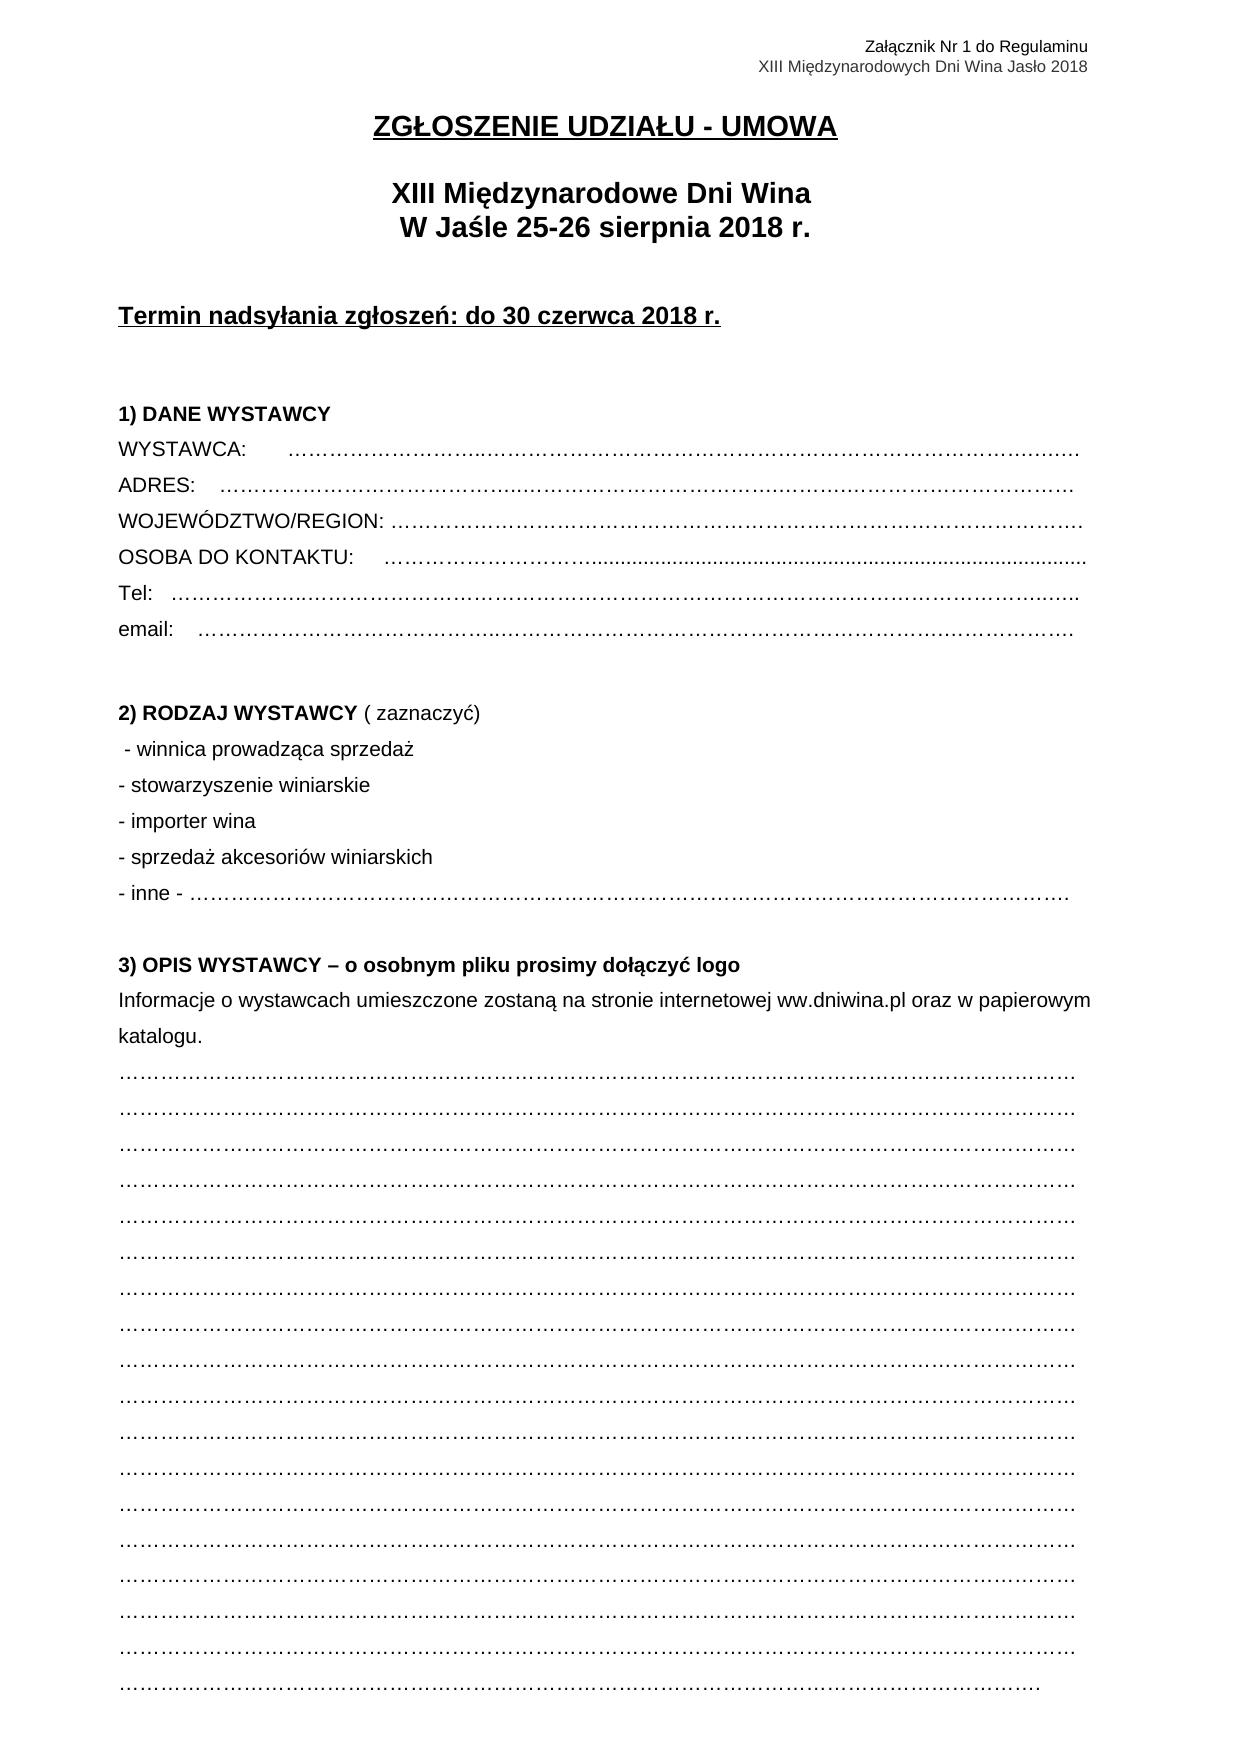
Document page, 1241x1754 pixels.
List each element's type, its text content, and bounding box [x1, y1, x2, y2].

text - stowarzyszenie winiarskie [118, 773, 1092, 797]
text ADRES: ……………………………………..……………………………….……….…………………………… [118, 473, 1092, 497]
text 1) DANE WYSTAWCY [118, 401, 1092, 425]
text - winnica prowadząca sprzedaż [118, 737, 1092, 761]
text ZGŁOSZENIE UDZIAŁU - UMOWA [118, 109, 1092, 143]
text W Jaśle 25-26 sierpnia 2018 r. [118, 210, 1092, 243]
text - sprzedaż akcesoriów winiarskich [118, 844, 1092, 868]
text Informacje o wystawcach umieszczone zostaną na stronie internetowej ww.dniwina.pl oraz w papierowym katalogu. [118, 988, 1092, 1048]
text email: ……………………………………..……………………………………………………….………………. [118, 617, 1092, 641]
text Tel: ………………..……………………………………………………………………………………………..….. [118, 581, 1092, 605]
text - inne - ………………………………………………………………………………………………………………. [118, 881, 1092, 904]
text 2) RODZAJ WYSTAWCY ( zaznaczyć) [118, 701, 1092, 725]
text 3) OPIS WYSTAWCY – o osobnym pliku prosimy dołączyć logo [118, 952, 1092, 976]
text Załącznik Nr 1 do Regulaminu [118, 37, 1092, 56]
text - importer wina [118, 809, 1092, 833]
text XIII Międzynarodowych Dni Wina Jasło 2018 [118, 56, 1092, 76]
text Termin nadsyłania zgłoszeń: do 30 czerwca 2018 r. [118, 301, 1092, 329]
text WYSTAWCA: ………………………..…………………………………………………………………….….… [118, 437, 1092, 461]
text OSOBA DO KONTAKTU: …………………………...................................................................................... [118, 545, 1092, 569]
text WOJEWÓDZTWO/REGION: ………………………………………………………………………………………. [118, 509, 1092, 533]
text XIII Międzynarodowe Dni Wina [118, 176, 1092, 210]
text …………………………………………………………………………………………………………………………………………………………………………………………………………………………………………………………………………………………………………………………………………………………………………………………………………………………………………………………………………………………………………………………………………………………………………………………………………………………………………………………………………………………………………………………………………………………………………………………………………………………………………………………………………………………………………………………………………………………………………………………………………………………………………………………………………………………………………………………………………………………………………………………………………………………………………………………………………………………………………………………………………………………………………………………………………………………………………………………………………………………………………………………………………………………………………………………………………………………………………………………………………………………………………………………………………………………………………………………………………………………………………………………………………………………………………………………………………………………………………………………………………………………………………………………………………………………………………………………………………………………………………………………………………………………………………………………………………………………. [118, 1060, 1092, 1695]
